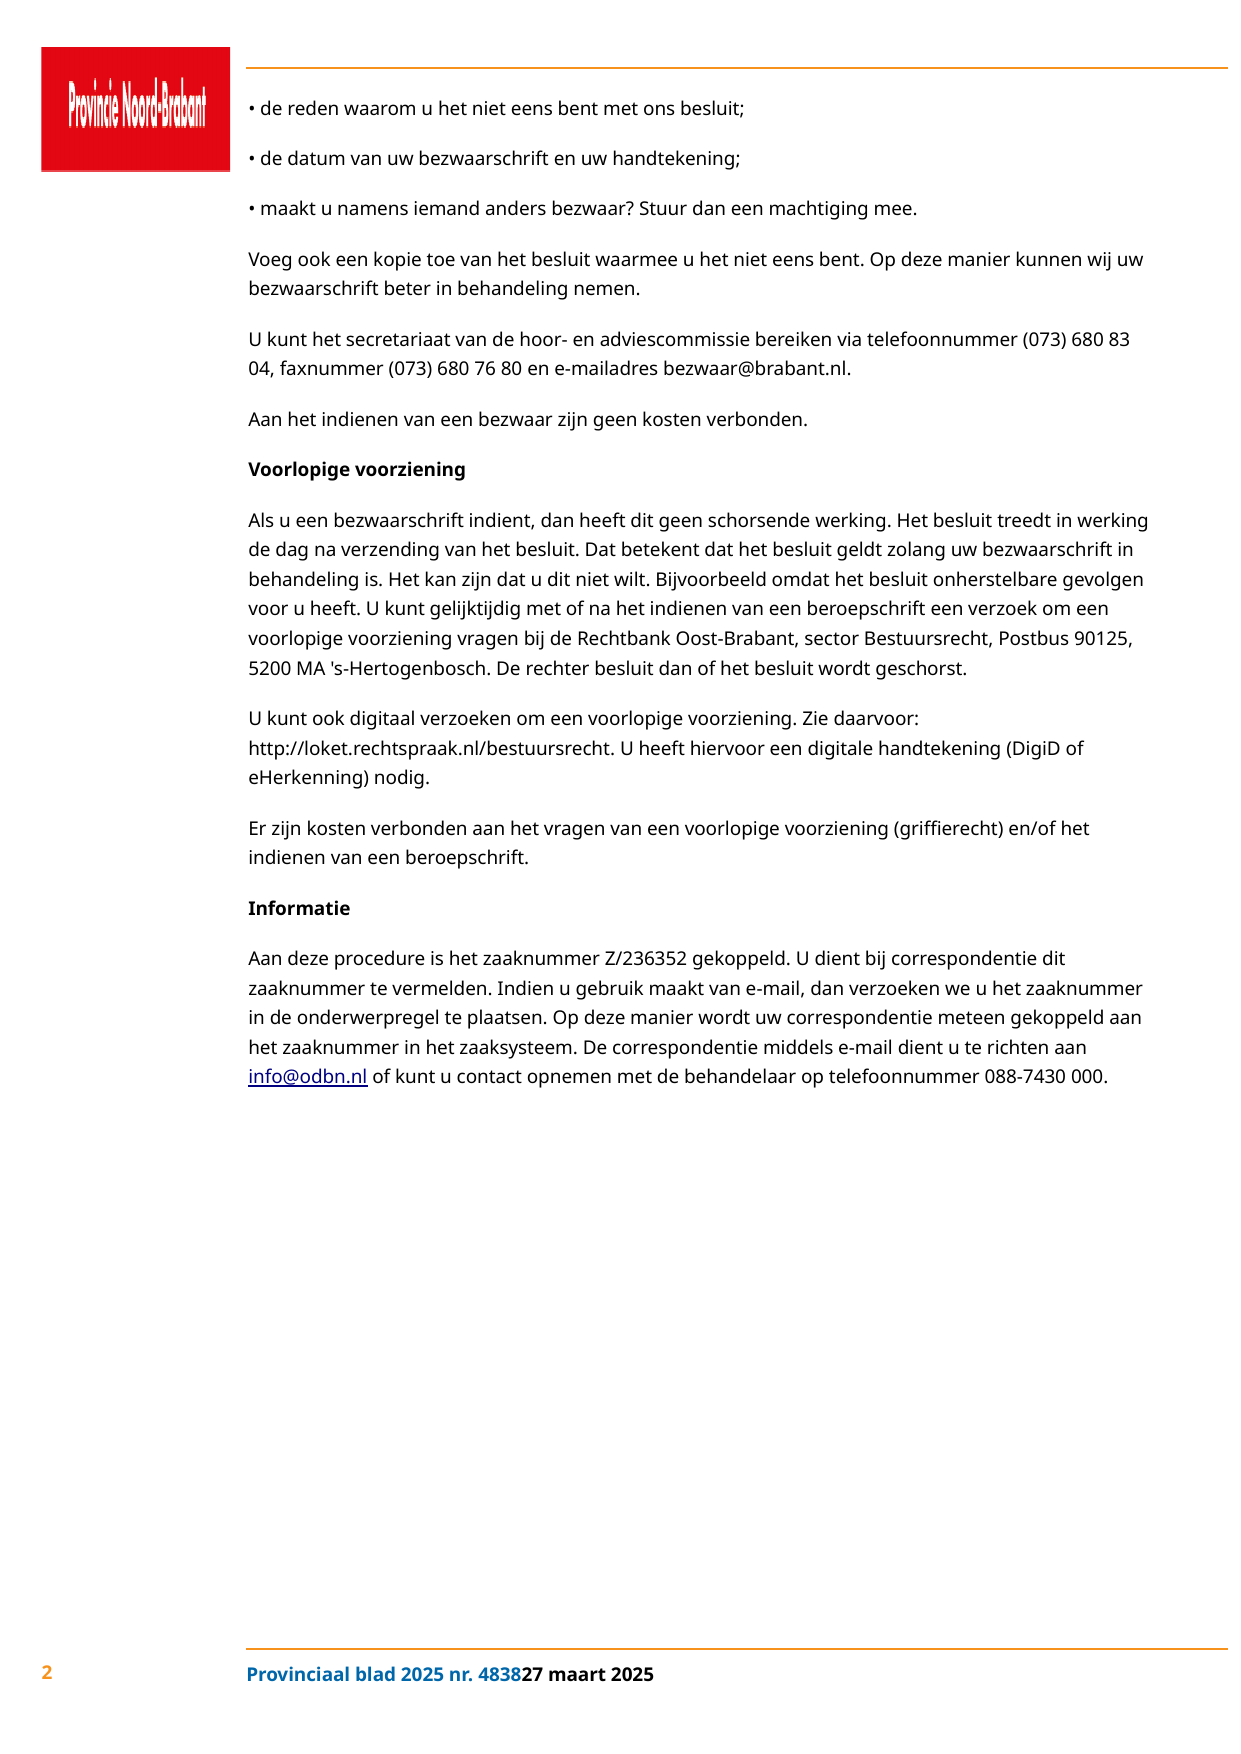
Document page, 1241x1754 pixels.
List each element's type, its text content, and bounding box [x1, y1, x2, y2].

text Voorlopige voorziening [248, 456, 1152, 482]
text • maakt u namens iemand anders bezwaar? Stuur dan een machtiging mee. [248, 196, 1152, 221]
text Aan het indienen van een bezwaar zijn geen kosten verbonden. [248, 406, 1152, 432]
text Aan deze procedure is het zaaknummer Z/236352 gekoppeld. U dient bij correspondentie dit zaaknummer te vermelden. Indien u gebruik maakt van e-mail, dan verzoeken we u het zaaknummer in de onderwerpregel te plaatsen. Op deze manier wordt uw correspondentie meteen gekoppeld aan het zaaknummer in het zaaksysteem. De correspondentie middels e-mail dient u te richten aan info@odbn.nl of kunt u contact opnemen met de behandelaar op telefoonnummer 088-7430 000. [248, 945, 1152, 1089]
text Er zijn kosten verbonden aan het vragen van een voorlopige voorziening (griffierecht) en/of het indienen van een beroepschrift. [248, 815, 1152, 870]
text Als u een bezwaarschrift indient, dan heeft dit geen schorsende werking. Het besluit treedt in werking de dag na verzending van het besluit. Dat betekent dat het besluit geldt zolang uw bezwaarschrift in behandeling is. Het kan zijn dat u dit niet wilt. Bijvoorbeeld omdat het besluit onherstelbare gevolgen voor u heeft. U kunt gelijktijdig met of na het indienen van een beroepschrift een verzoek om een voorlopige voorziening vragen bij de Rechtbank Oost-Brabant, sector Bestuursrecht, Postbus 90125, 5200 MA 's‑Hertogenbosch. De rechter besluit dan of het besluit wordt geschorst. [248, 507, 1152, 681]
picture [41, 47, 231, 172]
text Voeg ook een kopie toe van het besluit waarmee u het niet eens bent. Op deze manier kunnen wij uw bezwaarschrift beter in behandeling nemen. [248, 246, 1152, 301]
text U kunt ook digitaal verzoeken om een voorlopige voorziening. Zie daarvoor: http://loket.rechtspraak.nl/bestuursrecht. U heeft hiervoor een digitale handtekening (DigiD of eHerkenning) nodig. [248, 705, 1152, 790]
text • de reden waarom u het niet eens bent met ons besluit; [248, 95, 1152, 121]
text Informatie [248, 895, 1152, 921]
text • de datum van uw bezwaarschrift en uw handtekening; [248, 145, 1152, 171]
text U kunt het secretariaat van de hoor- en adviescommissie bereiken via telefoonnummer (073) 680 83 04, faxnummer (073) 680 76 80 en e-mailadres bezwaar@brabant.nl. [248, 326, 1152, 381]
